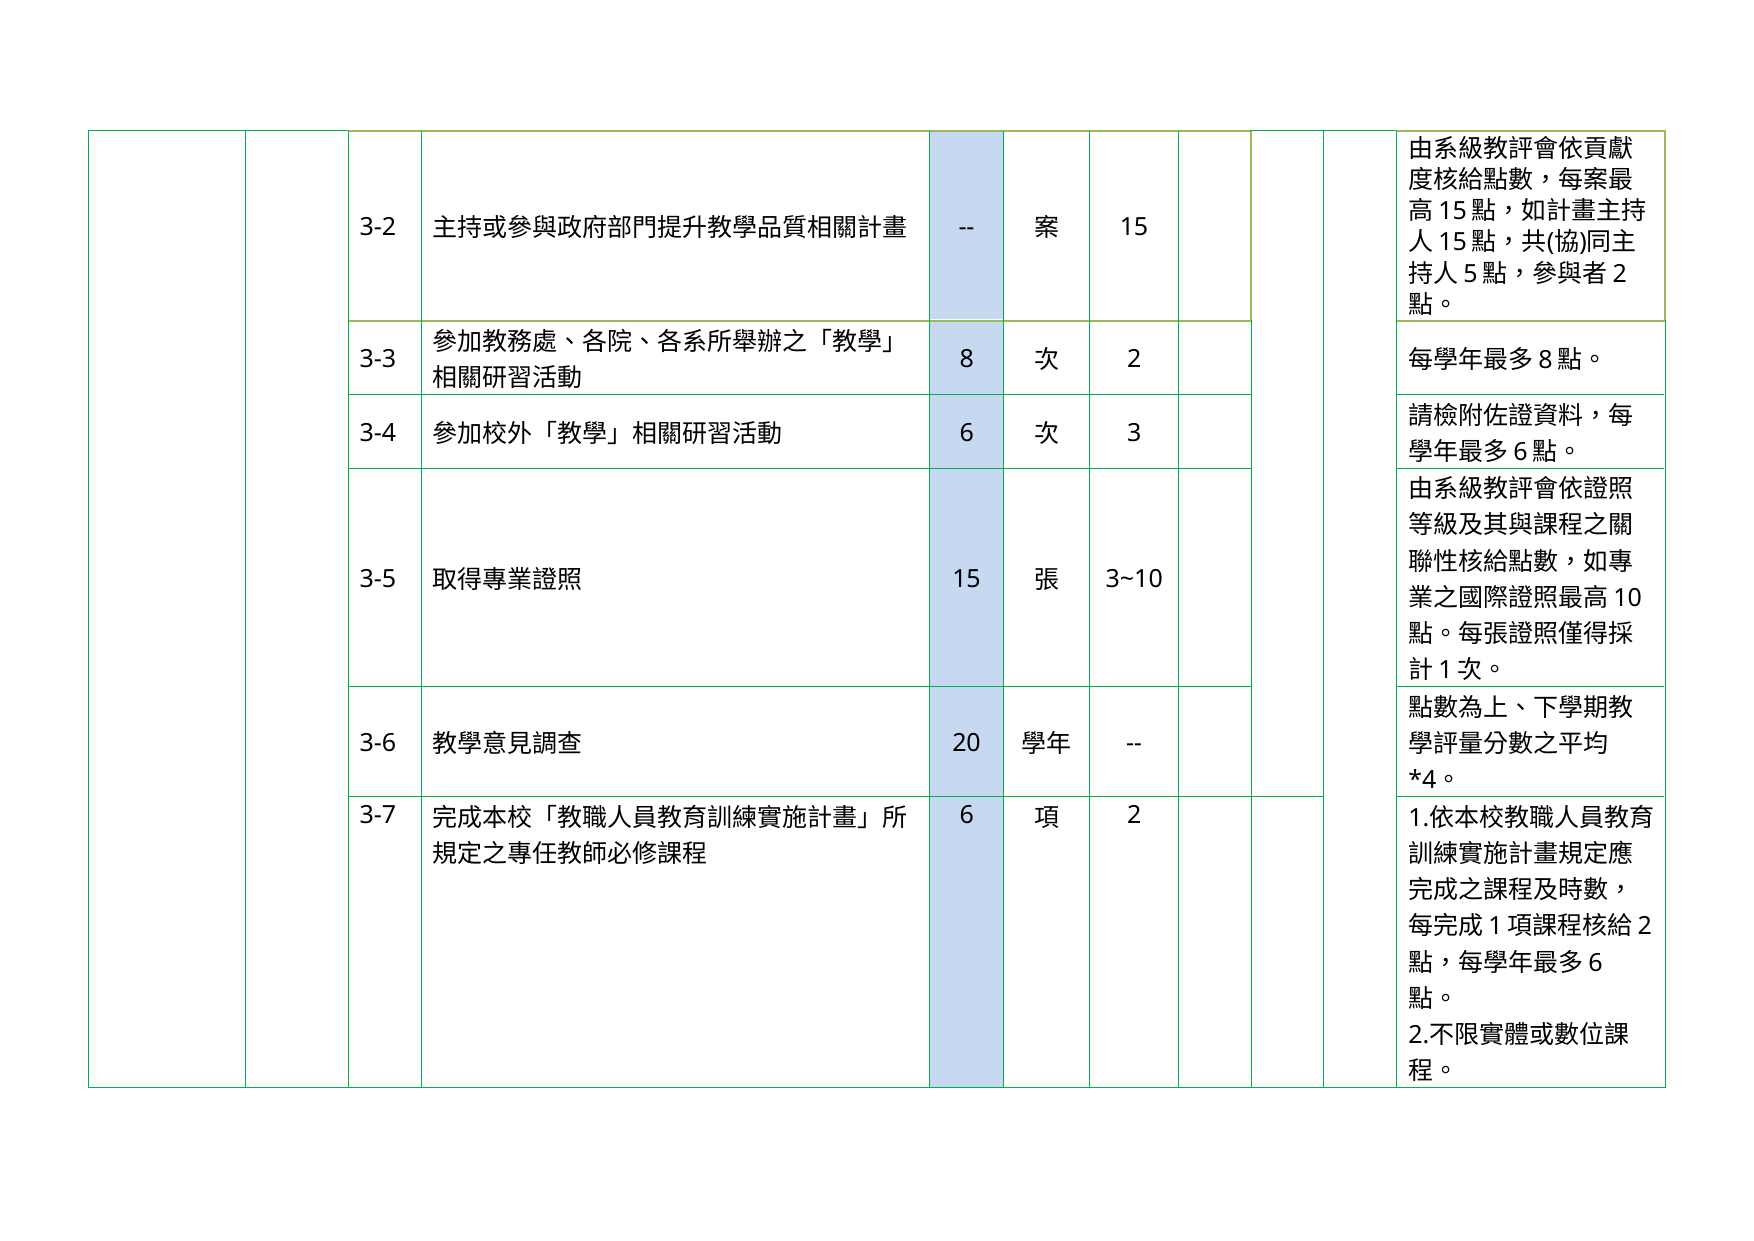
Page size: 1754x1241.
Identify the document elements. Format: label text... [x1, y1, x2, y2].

table_cell 8 [930, 322, 1003, 394]
table_cell 項 [1004, 797, 1089, 1087]
table_cell 3-3 [349, 322, 421, 394]
table_cell 由系級教評會依貢獻度核給點數，每案最高15點，如計畫主持人15點，共(協)同主持人5點，參與者2點。 [1397, 132, 1664, 319]
table_cell [1179, 132, 1250, 319]
table_cell 3-4 [349, 395, 421, 468]
table_cell 20 [930, 687, 1003, 796]
table_cell -- [1090, 687, 1178, 796]
table_cell [1324, 131, 1396, 1087]
table_cell 由系級教評會依證照等級及其與課程之關聯性核給點數，如專業之國際證照最高10點。每張證照僅得採計1次。 [1397, 468, 1665, 686]
table_cell 3-6 [349, 687, 421, 796]
table_cell -- [930, 132, 1003, 319]
table_cell 參加教務處、各院、各系所舉辦之「教學」相關研習活動 [422, 322, 929, 394]
table_cell 請檢附佐證資料，每學年最多6點。 [1397, 394, 1665, 468]
table_cell 取得專業證照 [422, 469, 929, 686]
table_cell [89, 131, 245, 1087]
table_cell 15 [930, 469, 1003, 686]
table_cell [1179, 322, 1251, 394]
table_cell 2 [1090, 797, 1178, 1087]
table_cell 3 [1090, 395, 1178, 468]
table_cell 主持或參與政府部門提升教學品質相關計畫 [422, 132, 929, 319]
table_cell 張 [1004, 469, 1089, 686]
table_cell 案 [1004, 132, 1089, 319]
table_cell 1.依本校教職人員教育訓練實施計畫規定應完成之課程及時數，每完成1項課程核給2點，每學年最多6點。 2.不限實體或數位課程。 [1397, 796, 1665, 1087]
table_cell 6 [930, 797, 1003, 1087]
table_cell 15 [1090, 132, 1178, 319]
table_cell 教學意見調查 [422, 687, 929, 796]
table_cell 3~10 [1090, 469, 1178, 686]
table_cell 次 [1004, 395, 1089, 468]
table_cell 3-7 [349, 797, 421, 1087]
table_cell [1179, 687, 1251, 796]
table_cell [1179, 469, 1251, 686]
table_cell 點數為上、下學期教學評量分數之平均*4。 [1397, 686, 1665, 796]
table_cell [1252, 131, 1323, 796]
table_cell 參加校外「教學」相關研習活動 [422, 395, 929, 468]
table_cell 次 [1004, 322, 1089, 394]
table_cell 完成本校「教職人員教育訓練實施計畫」所規定之專任教師必修課程 [422, 797, 929, 1087]
table_cell 3-2 [349, 132, 421, 319]
table_cell [1179, 797, 1251, 1087]
table_cell [1179, 395, 1251, 468]
table_cell 2 [1090, 322, 1178, 394]
table_cell 學年 [1004, 687, 1089, 796]
table_cell [1252, 797, 1323, 1087]
table_cell 3-5 [349, 469, 421, 686]
table_cell 每學年最多8點。 [1397, 322, 1665, 394]
table_cell 6 [930, 395, 1003, 468]
table_cell -- [246, 131, 348, 1087]
